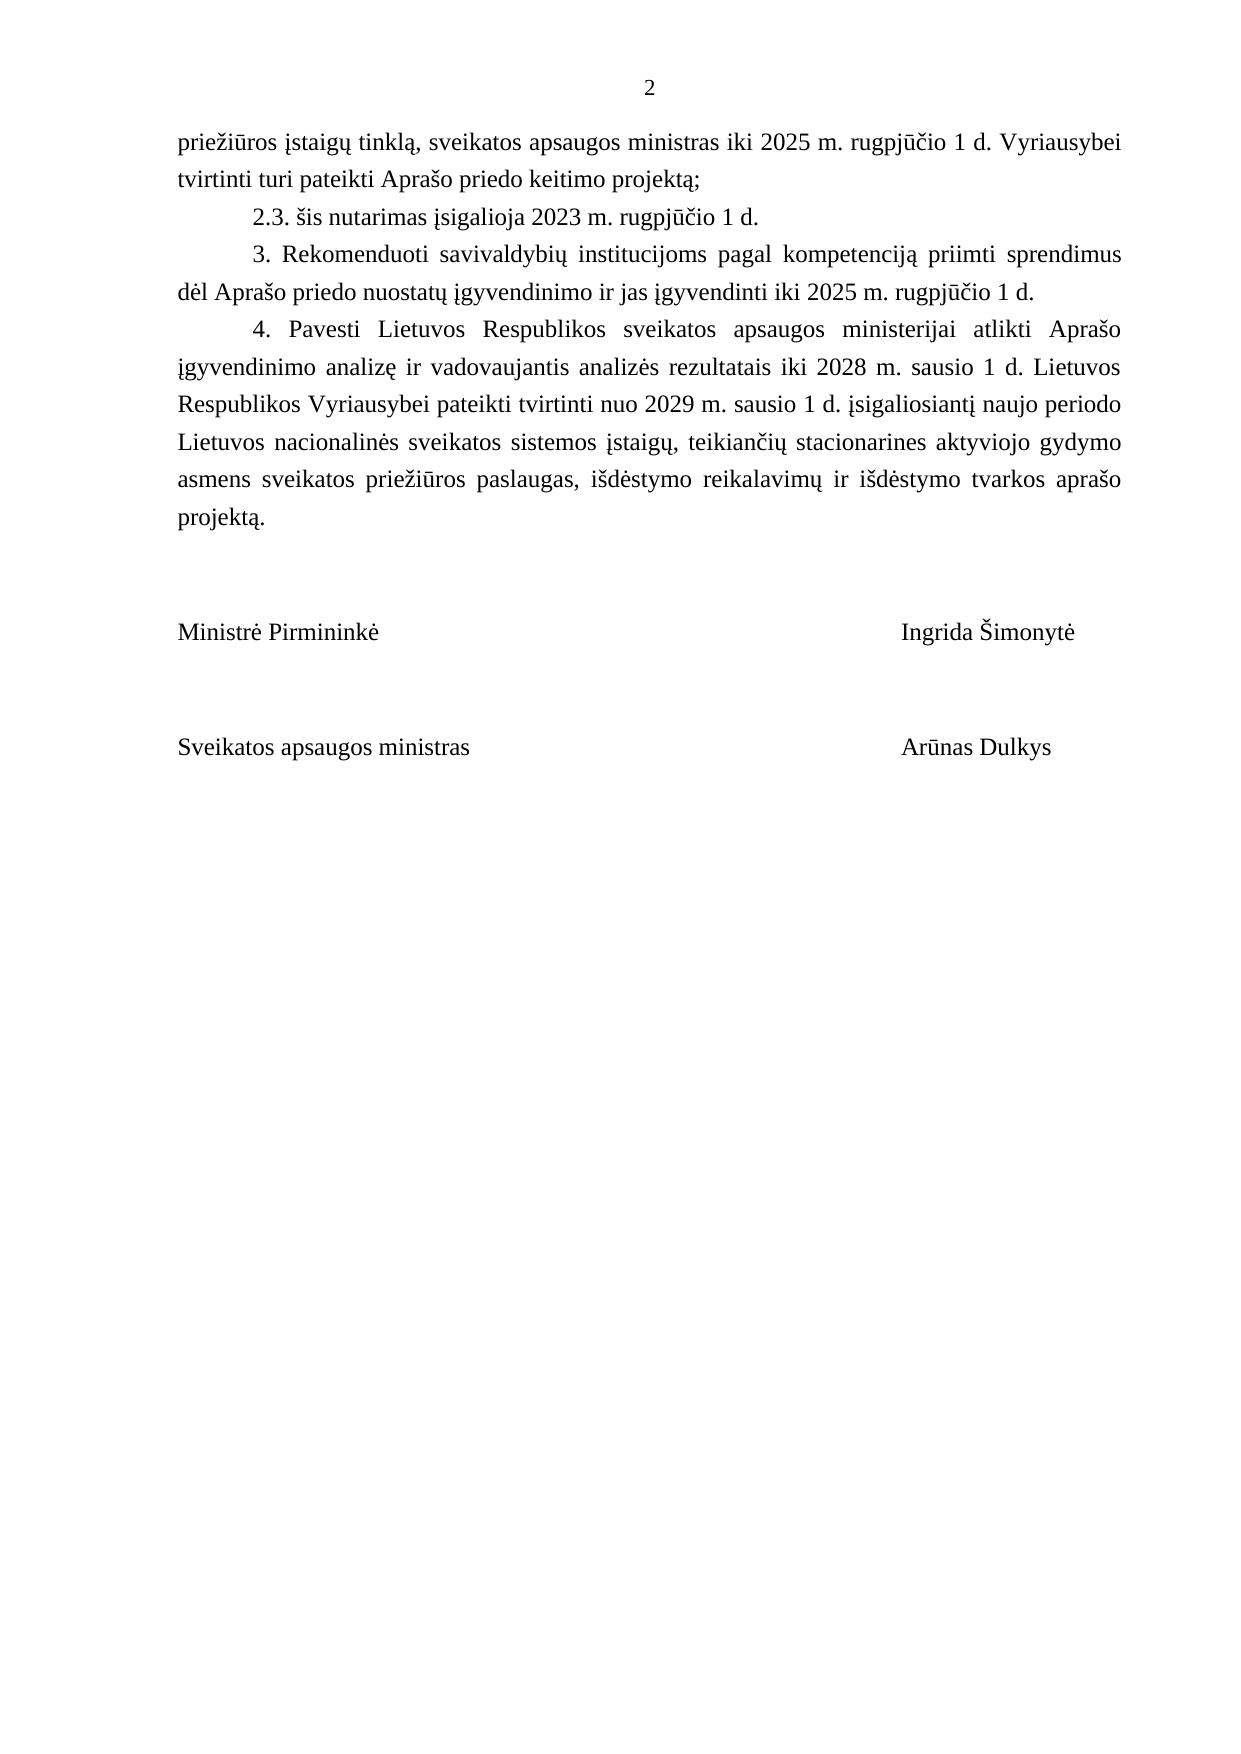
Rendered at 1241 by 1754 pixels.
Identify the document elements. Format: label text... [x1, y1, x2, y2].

text Sveikatos apsaugos ministras Arūnas Dulkys [177, 732, 1122, 761]
text 3. Rekomenduoti savivaldybių institucijoms pagal kompetenciją priimti sprendimus dėl Aprašo priedo nuostatų įgyvendinimo ir jas įgyvendinti iki 2025 m. rugpjūčio 1 d. [177, 231, 1122, 306]
text 2.3. šis nutarimas įsigalioja 2023 m. rugpjūčio 1 d. [177, 193, 1122, 231]
text Ministrė Pirmininkė Ingrida Šimonytė [177, 617, 1122, 646]
text priežiūros įstaigų tinklą, sveikatos apsaugos ministras iki 2025 m. rugpjūčio 1 d. Vyriausybei tvirtinti turi pateikti Aprašo priedo keitimo projektą; [177, 118, 1122, 193]
text 4. Pavesti Lietuvos Respublikos sveikatos apsaugos ministerijai atlikti Aprašo įgyvendinimo analizę ir vadovaujantis analizės rezultatais iki 2028 m. sausio 1 d. Lietuvos Respublikos Vyriausybei pateikti tvirtinti nuo 2029 m. sausio 1 d. įsigaliosiantį naujo periodo Lietuvos nacionalinės sveikatos sistemos įstaigų, teikiančių stacionarines aktyviojo gydymo asmens sveikatos priežiūros paslaugas, išdėstymo reikalavimų ir išdėstymo tvarkos aprašo projektą. [177, 306, 1122, 531]
